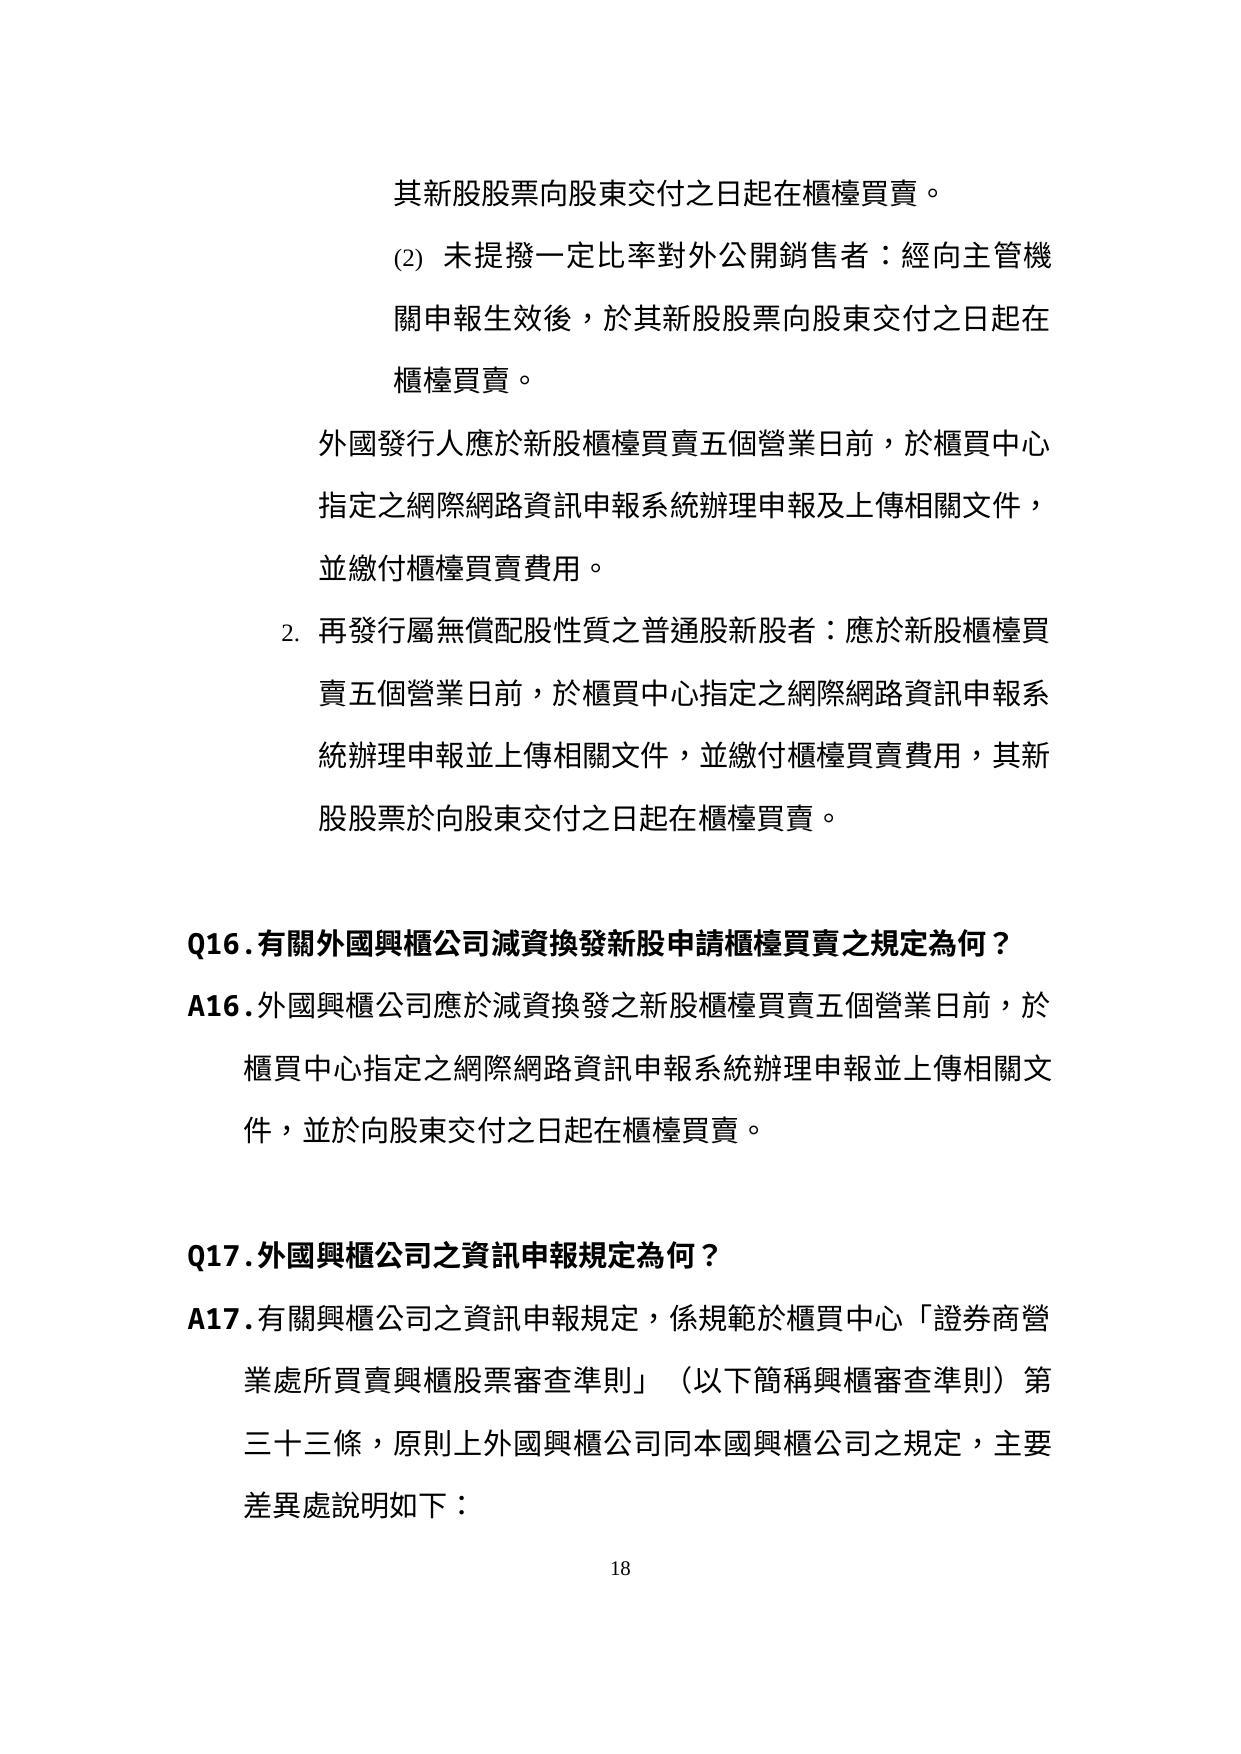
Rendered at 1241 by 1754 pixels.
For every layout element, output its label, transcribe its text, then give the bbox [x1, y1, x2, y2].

list 其新股股票向股東交付之日起在櫃檯買賣。 [394, 150, 1053, 212]
text A17.有關興櫃公司之資訊申報規定，係規範於櫃買中心「證券商營業處所買賣興櫃股票審查準則」（以下簡稱興櫃審查準則）第三十三條，原則上外國興櫃公司同本國興櫃公司之規定，主要差異處說明如下： [187, 1275, 1053, 1525]
list 未提撥一定比率對外公開銷售者：經向主管機關申報生效後，於其新股股票向股東交付之日起在櫃檯買賣。 [394, 212, 1053, 400]
text 外國發行人應於新股櫃檯買賣五個營業日前，於櫃買中心指定之網際網路資訊申報系統辦理申報及上傳相關文件，並繳付櫃檯買賣費用。 [319, 400, 1053, 587]
list 再發行屬無償配股性質之普通股新股者：應於新股櫃檯買賣五個營業日前，於櫃買中心指定之網際網路資訊申報系統辦理申報並上傳相關文件，並繳付櫃檯買賣費用，其新股股票於向股東交付之日起在櫃檯買賣。 [281, 587, 1053, 837]
text Q16.有關外國興櫃公司減資換發新股申請櫃檯買賣之規定為何？ [187, 900, 1053, 962]
text Q17.外國興櫃公司之資訊申報規定為何？ [187, 1212, 1053, 1275]
text A16.外國興櫃公司應於減資換發之新股櫃檯買賣五個營業日前，於櫃買中心指定之網際網路資訊申報系統辦理申報並上傳相關文件，並於向股東交付之日起在櫃檯買賣。 [187, 962, 1053, 1150]
